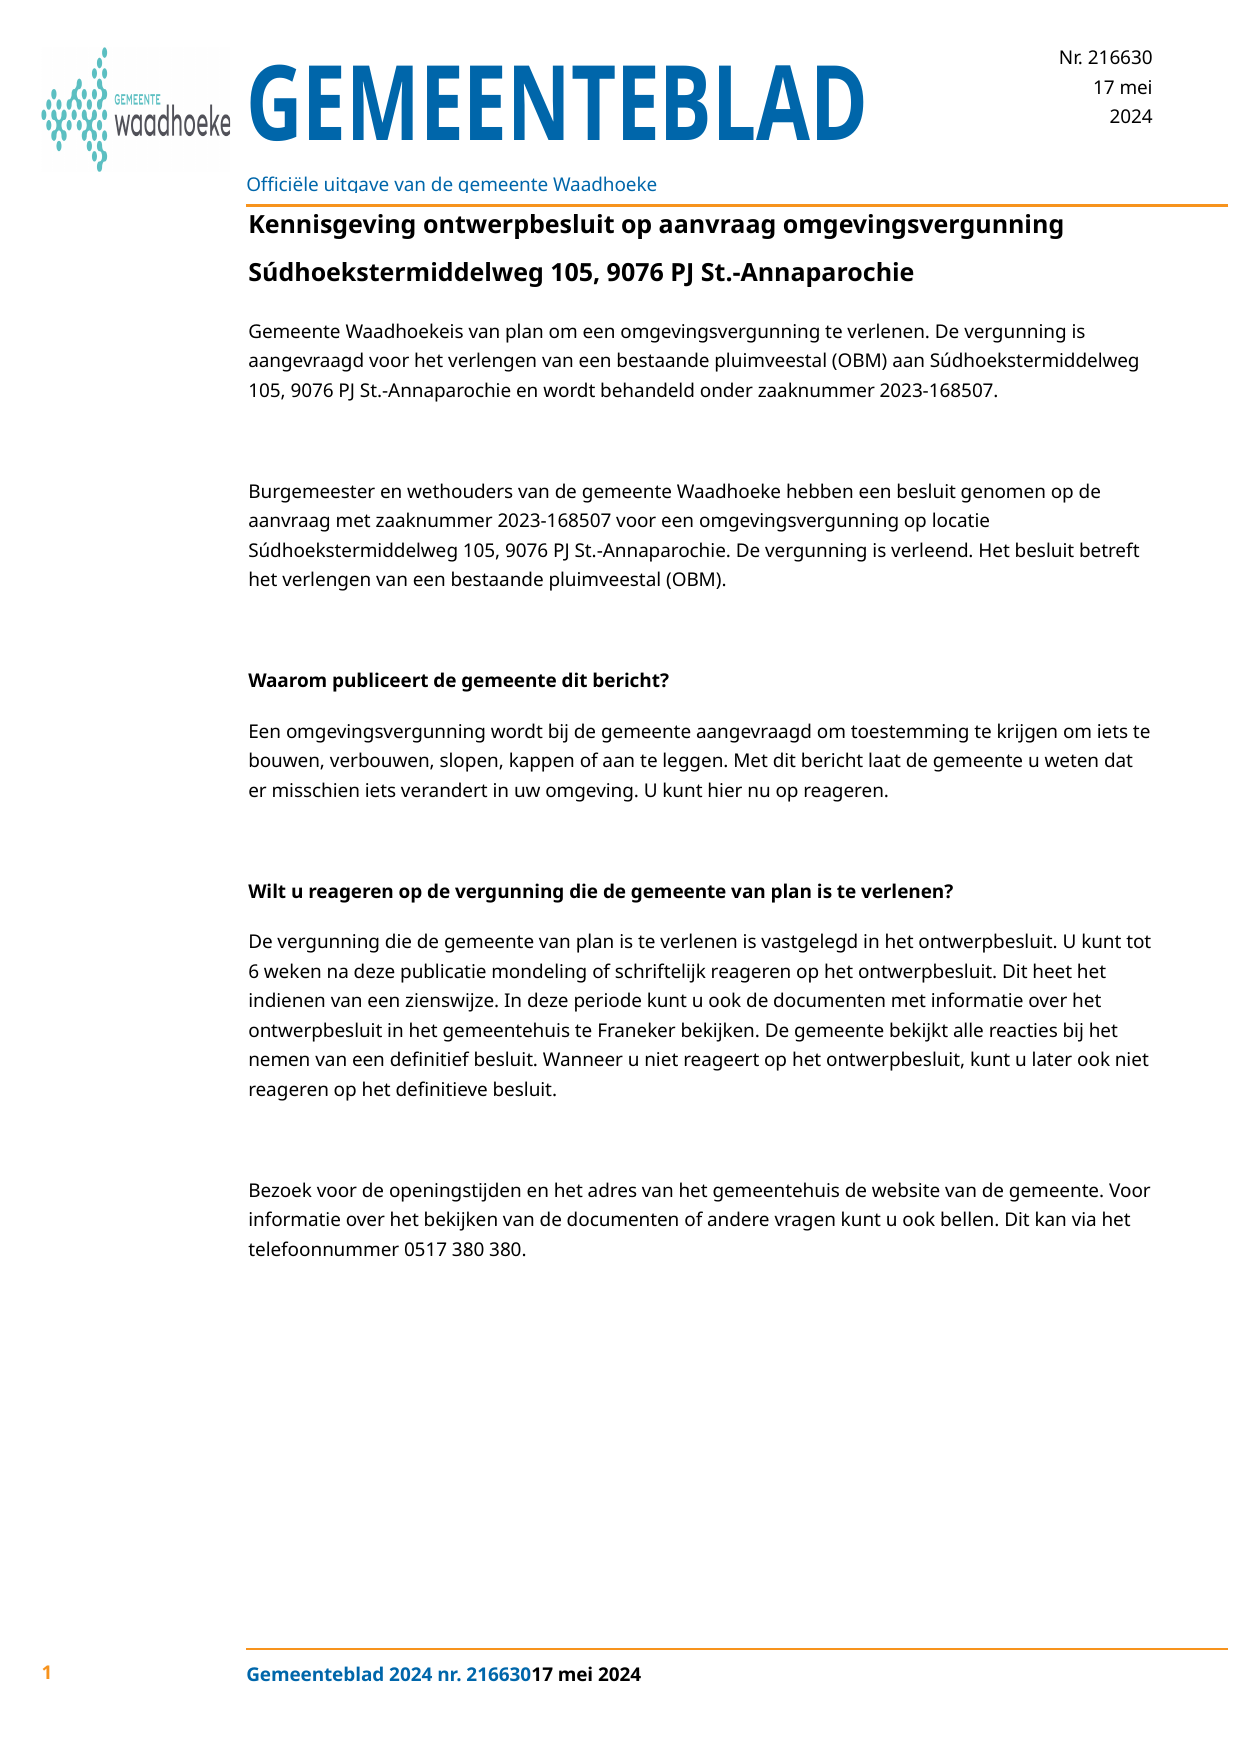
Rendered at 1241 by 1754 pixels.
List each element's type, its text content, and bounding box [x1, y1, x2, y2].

text Bezoek voor de openingstijden en het adres van het gemeentehuis de website van de gemeente. Voor informatie over het bekijken van de documenten of andere vragen kunt u ook bellen. Dit kan via het telefoonnummer 0517 380 380. [248, 1177, 1152, 1262]
text Kennisgeving ontwerpbesluit op aanvraag omgevingsvergunning Súdhoekstermiddelweg 105, 9076 PJ St.-Annaparochie [248, 207, 1152, 288]
text Gemeente Waadhoekeis van plan om een omgevingsvergunning te verlenen. De vergunning is aangevraagd voor het verlengen van een bestaande pluimveestal (OBM) aan Súdhoekstermiddelweg 105, 9076 PJ St.-Annaparochie en wordt behandeld onder zaaknummer 2023-168507. [248, 318, 1152, 403]
picture [41, 47, 231, 172]
text De vergunning die de gemeente van plan is te verlenen is vastgelegd in het ontwerpbesluit. U kunt tot 6 weken na deze publicatie mondeling of schriftelijk reageren op het ontwerpbesluit. Dit heet het indienen van een zienswijze. In deze periode kunt u ook de documenten met informatie over het ontwerpbesluit in het gemeentehuis te Franeker bekijken. De gemeente bekijkt alle reacties bij het nemen van een definitief besluit. Wanneer u niet reageert op het ontwerpbesluit, kunt u later ook niet reageren op het definitieve besluit. [248, 928, 1152, 1102]
text Burgemeester en wethouders van de gemeente Waadhoeke hebben een besluit genomen op de aanvraag met zaaknummer 2023-168507 voor een omgevingsvergunning op locatie Súdhoekstermiddelweg 105, 9076 PJ St.-Annaparochie. De vergunning is verleend. Het besluit betreft het verlengen van een bestaande pluimveestal (OBM). [248, 478, 1152, 592]
text Een omgevingsvergunning wordt bij de gemeente aangevraagd om toestemming te krijgen om iets te bouwen, verbouwen, slopen, kappen of aan te leggen. Met dit bericht laat de gemeente u weten dat er misschien iets verandert in uw omgeving. U kunt hier nu op reageren. [248, 718, 1152, 803]
text Waarom publiceert de gemeente dit bericht? [248, 667, 1152, 693]
text Wilt u reageren op de vergunning die de gemeente van plan is te verlenen? [248, 878, 1152, 904]
